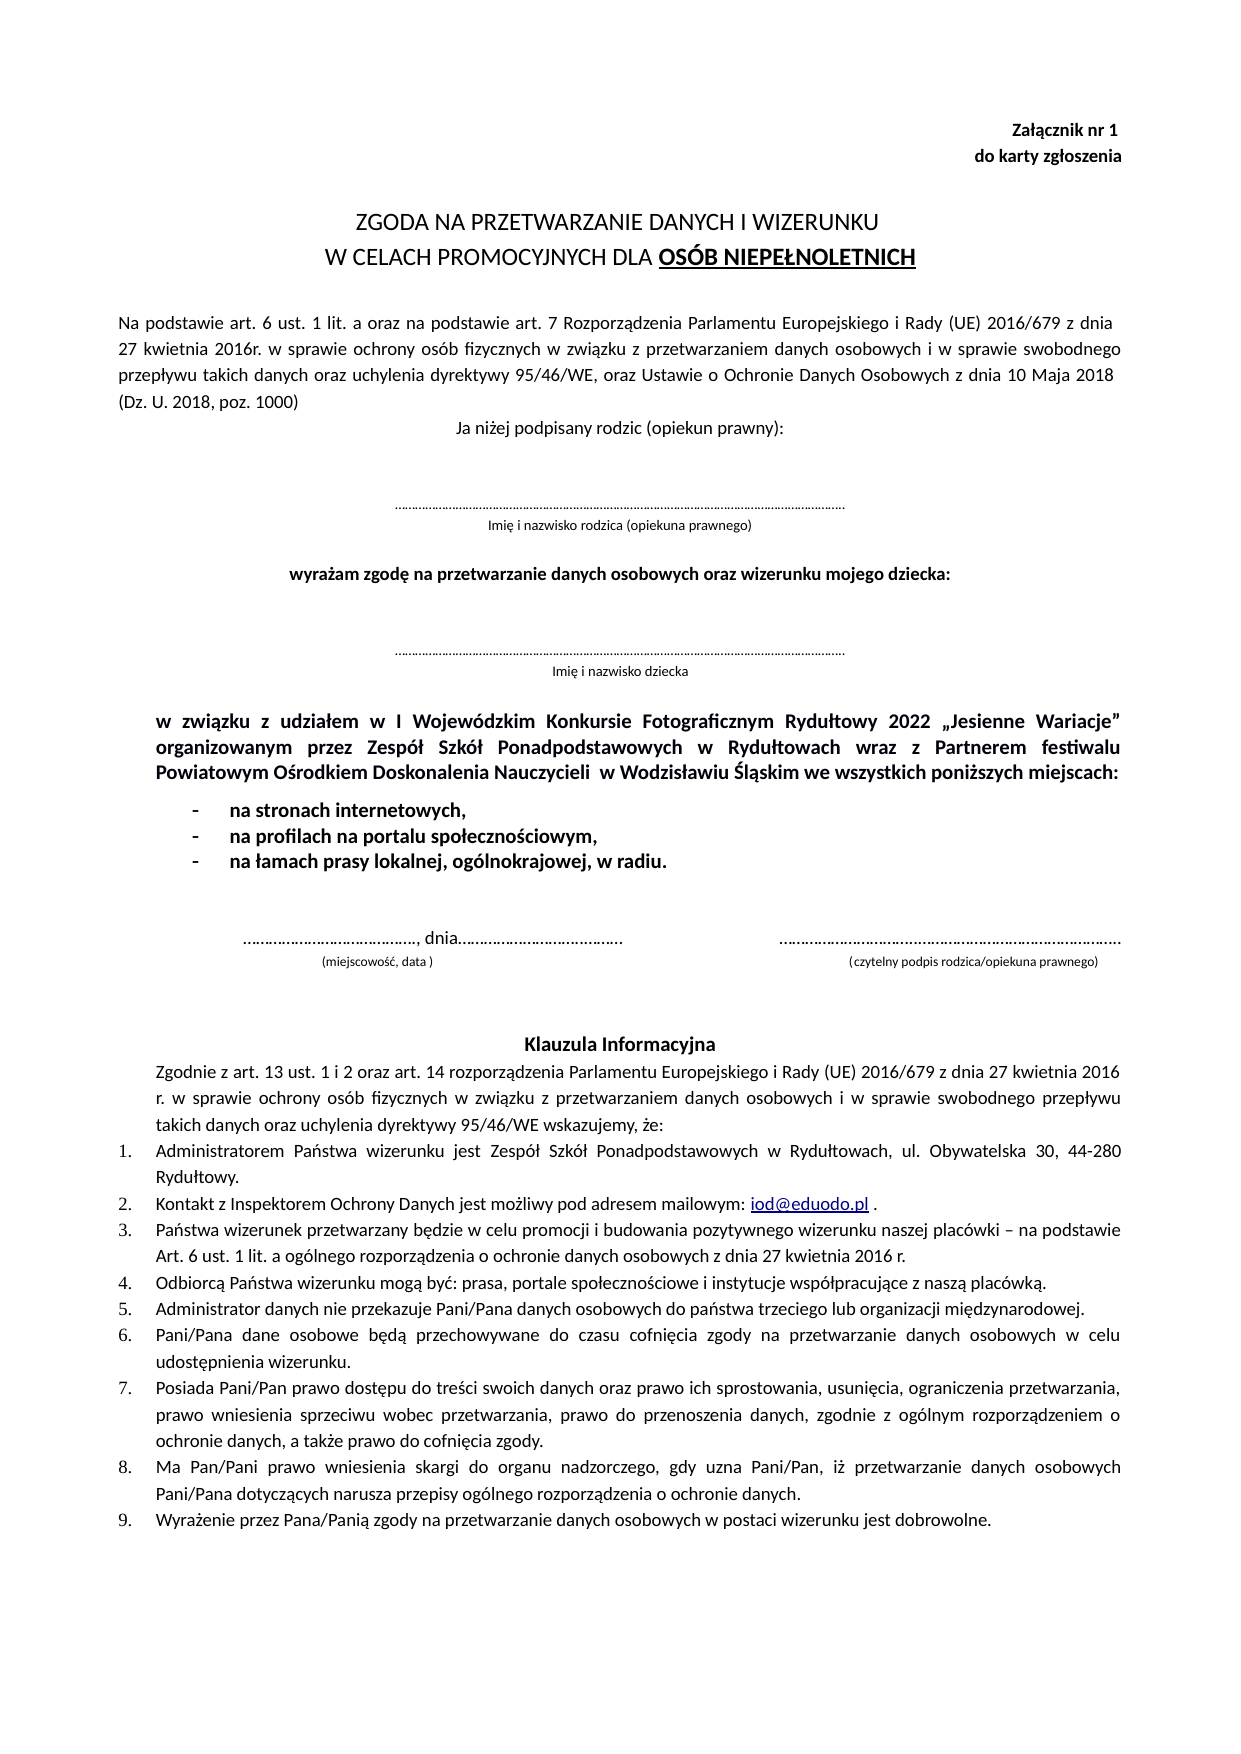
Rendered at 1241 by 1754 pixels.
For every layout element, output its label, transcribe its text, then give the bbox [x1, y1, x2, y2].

text ZGODA NA PRZETWARZANIE DANYCH I WIZERUNKU [118, 206, 1122, 236]
text w związku z udziałem w I Wojewódzkim Konkursie Fotograficznym Rydułtowy 2022 „Jesienne Wariacje” organizowanym przez Zespół Szkół Ponadpodstawowych w Rydułtowach wraz z Partnerem festiwalu Powiatowym Ośrodkiem Doskonalenia Nauczycieli w Wodzisławiu Śląskim we wszystkich poniższych miejscach: [156, 709, 1122, 785]
list Administratorem Państwa wizerunku jest Zespół Szkół Ponadpodstawowych w Rydułtowach, ul. Obywatelska 30, 44-280 Rydułtowy. [118, 1139, 1122, 1188]
list Odbiorcą Państwa wizerunku mogą być: prasa, portale społecznościowe i instytucje współpracujące z naszą placówką. [118, 1271, 1122, 1294]
list Wyrażenie przez Pana/Panią zgody na przetwarzanie danych osobowych w postaci wizerunku jest dobrowolne. [118, 1508, 1122, 1531]
text Zgodnie z art. 13 ust. 1 i 2 oraz art. 14 rozporządzenia Parlamentu Europejskiego i Rady (UE) 2016/679 z dnia 27 kwietnia 2016 r. w sprawie ochrony osób fizycznych w związku z przetwarzaniem danych osobowych i w sprawie swobodnego przepływu takich danych oraz uchylenia dyrektywy 95/46/WE wskazujemy, że: [156, 1060, 1122, 1136]
text wyrażam zgodę na przetwarzanie danych osobowych oraz wizerunku mojego dziecka: [118, 562, 1122, 585]
list Ma Pan/Pani prawo wniesienia skargi do organu nadzorczego, gdy uzna Pani/Pan, iż przetwarzanie danych osobowych Pani/Pana dotyczących narusza przepisy ogólnego rozporządzenia o ochronie danych. [118, 1455, 1122, 1505]
text …………………………………………………………………………………………………………………….. [118, 495, 1122, 513]
list Kontakt z Inspektorem Ochrony Danych jest możliwy pod adresem mailowym: iod@eduodo.pl . [118, 1192, 1122, 1215]
list na łamach prasy lokalnej, ogólnokrajowej, w radiu. [192, 848, 1122, 874]
text Klauzula Informacyjna [118, 1031, 1122, 1056]
text Załącznik nr 1 [118, 118, 1122, 141]
list na profilach na portalu społecznościowym, [192, 823, 1122, 848]
text Ja niżej podpisany rodzic (opiekun prawny): [118, 416, 1122, 439]
text (miejscowość, data ) (czytelny podpis rodzica/opiekuna prawnego) [118, 953, 1122, 978]
text Imię i nazwisko dziecka [118, 662, 1122, 680]
list Państwa wizerunek przetwarzany będzie w celu promocji i budowania pozytywnego wizerunku naszej placówki – na podstawie Art. 6 ust. 1 lit. a ogólnego rozporządzenia o ochronie danych osobowych z dnia 27 kwietnia 2016 r. [118, 1218, 1122, 1267]
text Na podstawie art. 6 ust. 1 lit. a oraz na podstawie art. 7 Rozporządzenia Parlamentu Europejskiego i Rady (UE) 2016/679 z dnia 27 kwietnia 2016r. w sprawie ochrony osób fizycznych w związku z przetwarzaniem danych osobowych i w sprawie swobodnego przepływu takich danych oraz uchylenia dyrektywy 95/46/WE, oraz Ustawie o Ochronie Danych Osobowych z dnia 10 Maja 2018 (Dz. U. 2018, poz. 1000) [118, 311, 1122, 413]
text …………………………………., dnia………………………..……… …………………………..……………………………………….. [229, 926, 1122, 949]
list na stronach internetowych, [192, 797, 1122, 823]
list Pani/Pana dane osobowe będą przechowywane do czasu cofnięcia zgody na przetwarzanie danych osobowych w celu udostępnienia wizerunku. [118, 1324, 1122, 1373]
text do karty zgłoszenia [118, 144, 1122, 167]
text W CELACH PROMOCYJNYCH DLA OSÓB NIEPEŁNOLETNICH [118, 241, 1122, 271]
list Administrator danych nie przekazuje Pani/Pana danych osobowych do państwa trzeciego lub organizacji międzynarodowej. [118, 1297, 1122, 1320]
text …………………………………………………………………………………………………………………….. [118, 642, 1122, 659]
list Posiada Pani/Pan prawo dostępu do treści swoich danych oraz prawo ich sprostowania, usunięcia, ograniczenia przetwarzania, prawo wniesienia sprzeciwu wobec przetwarzania, prawo do przenoszenia danych, zgodnie z ogólnym rozporządzeniem o ochronie danych, a także prawo do cofnięcia zgody. [118, 1376, 1122, 1452]
text Imię i nazwisko rodzica (opiekuna prawnego) [118, 516, 1122, 533]
